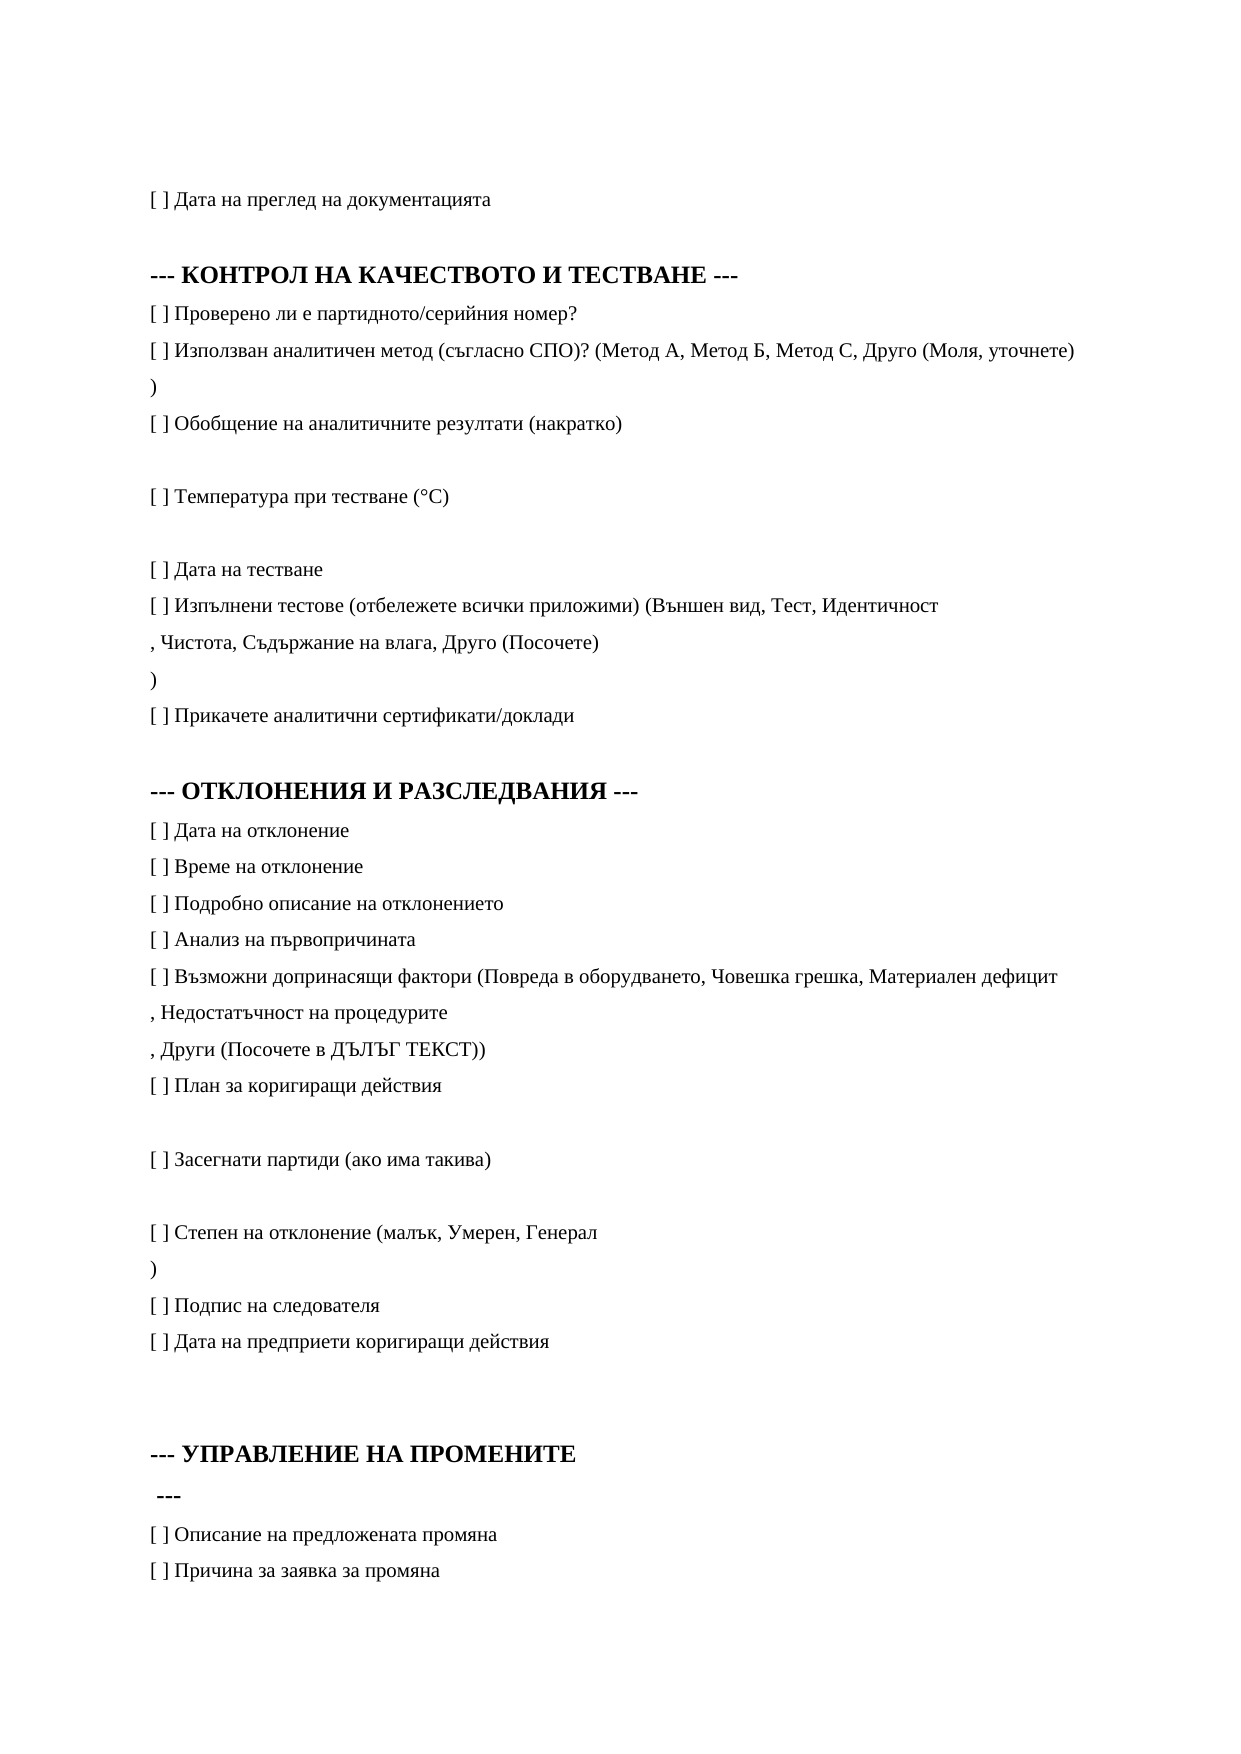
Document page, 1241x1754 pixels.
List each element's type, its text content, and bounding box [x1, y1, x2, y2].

text --- ОТКЛОНЕНИЯ И РАЗСЛЕДВАНИЯ --- [150, 776, 1090, 805]
text [ ] Температура при тестване (°C) [150, 484, 1090, 508]
text ) [150, 667, 1090, 691]
text [ ] Дата на отклонение [150, 817, 1090, 842]
text [ ] Подпис на следователя [150, 1293, 1090, 1317]
text [ ] Дата на тестване [150, 557, 1090, 581]
text [ ] Дата на преглед на документацията [150, 187, 1090, 211]
text --- КОНТРОЛ НА КАЧЕСТВОТО И ТЕСТВАНЕ --- [150, 260, 1090, 288]
text [ ] Подробно описание на отклонението [150, 891, 1090, 915]
text [ ] План за коригиращи действия [150, 1073, 1090, 1097]
text , Недостатъчност на процедурите [150, 1000, 1090, 1024]
text [ ] Прикачете аналитични сертификати/доклади [150, 703, 1090, 727]
text [ ] Дата на предприети коригиращи действия [150, 1329, 1090, 1353]
text [ ] Засегнати партиди (ако има такива) [150, 1147, 1090, 1171]
text [ ] Изпълнени тестове (отбележете всички приложими) (Външен вид, Тест, Идентичност [150, 593, 1090, 617]
text [ ] Време на отклонение [150, 854, 1090, 878]
text [ ] Обобщение на аналитичните резултати (накратко) [150, 411, 1090, 435]
text ) [150, 374, 1090, 398]
text --- [150, 1480, 1090, 1509]
text [ ] Анализ на първопричината [150, 927, 1090, 951]
text , Други (Посочете в ДЪЛЪГ ТЕКСТ)) [150, 1037, 1090, 1061]
text [ ] Проверено ли е партидното/серийния номер? [150, 301, 1090, 325]
text [ ] Описание на предложената промяна [150, 1522, 1090, 1546]
text [ ] Причина за заявка за промяна [150, 1558, 1090, 1582]
text [ ] Степен на отклонение (малък, Умерен, Генерал [150, 1220, 1090, 1244]
text [ ] Възможни допринасящи фактори (Повреда в оборудването, Човешка грешка, Материален дефицит [150, 964, 1090, 988]
text [ ] Използван аналитичен метод (съгласно СПО)? (Метод А, Метод Б, Метод C, Друго (Моля, уточнете) [150, 337, 1090, 362]
text , Чистота, Съдържание на влага, Друго (Посочете) [150, 630, 1090, 654]
text --- УПРАВЛЕНИЕ НА ПРОМЕНИТЕ [150, 1439, 1090, 1468]
text ) [150, 1256, 1090, 1280]
